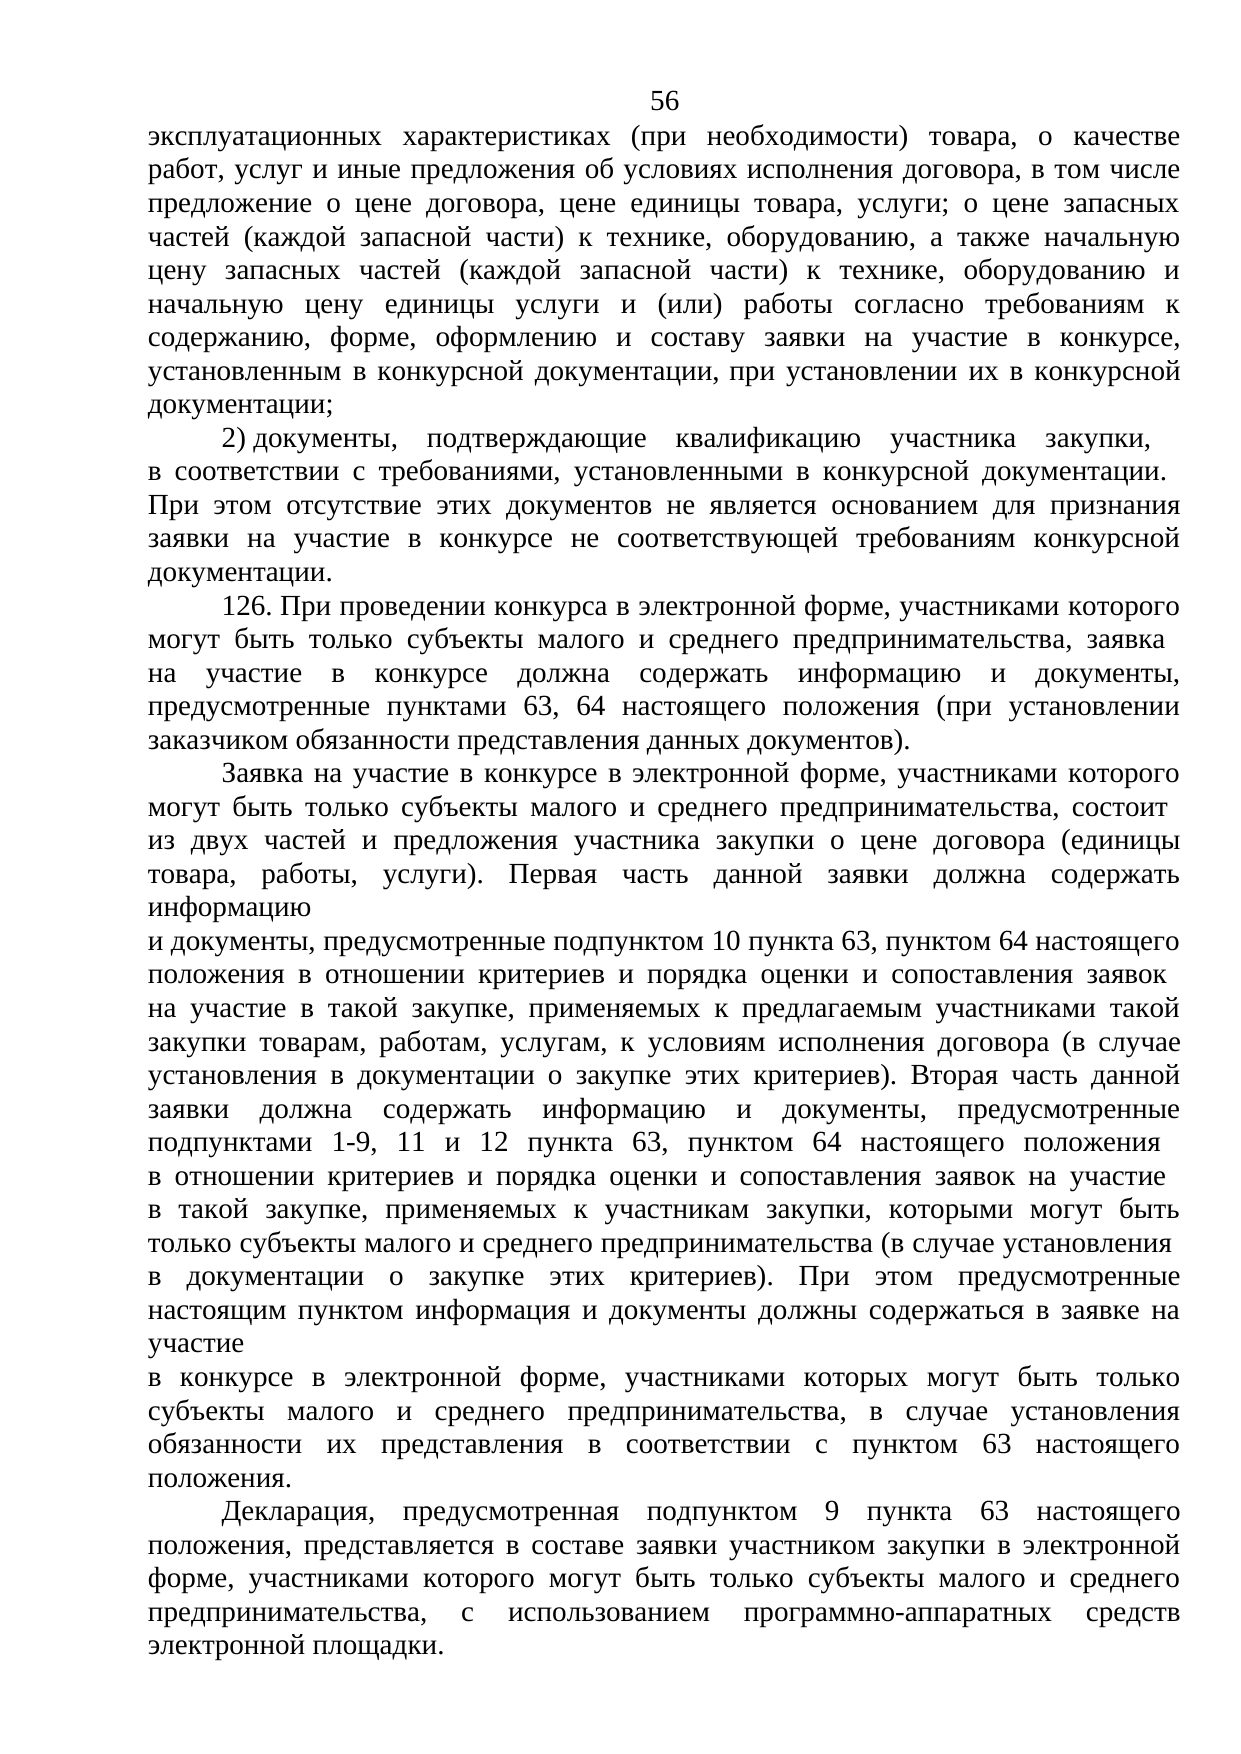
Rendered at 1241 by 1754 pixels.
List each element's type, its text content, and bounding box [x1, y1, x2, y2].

text 126. При проведении конкурса в электронной форме, участниками которого могут быть только субъекты малого и среднего предпринимательства, заявка на участие в конкурсе должна содержать информацию и документы, предусмотренные пунктами 63, 64 настоящего положения (при установлении заказчиком обязанности представления данных документов). [148, 588, 1181, 755]
text Декларация, предусмотренная подпунктом 9 пункта 63 настоящего положения, представляется в составе заявки участником закупки в электронной форме, участниками которого могут быть только субъекты малого и среднего предпринимательства, с использованием программно-аппаратных средств электронной площадки. [148, 1493, 1181, 1661]
text Заявка на участие в конкурсе в электронной форме, участниками которого могут быть только субъекты малого и среднего предпринимательства, состоит из двух частей и предложения участника закупки о цене договора (единицы товара, работы, услуги). Первая часть данной заявки должна содержать информацию и документы, предусмотренные подпунктом 10 пункта 63, пунктом 64 настоящего положения в отношении критериев и порядка оценки и сопоставления заявок на участие в такой закупке, применяемых к предлагаемым участниками такой закупки товарам, работам, услугам, к условиям исполнения договора (в случае установления в документации о закупке этих критериев). Вторая часть данной заявки должна содержать информацию и документы, предусмотренные подпунктами 1-9, 11 и 12 пункта 63, пунктом 64 настоящего положения в отношении критериев и порядка оценки и сопоставления заявок на участие в такой закупке, применяемых к участникам закупки, которыми могут быть только субъекты малого и среднего предпринимательства (в случае установления в документации о закупке этих критериев). При этом предусмотренные настоящим пунктом информация и документы должны содержаться в заявке на участие в конкурсе в электронной форме, участниками которых могут быть только субъекты малого и среднего предпринимательства, в случае установления обязанности их представления в соответствии с пунктом 63 настоящего положения. [148, 755, 1181, 1493]
text 2) документы, подтверждающие квалификацию участника закупки, в соответствии с требованиями, установленными в конкурсной документации. При этом отсутствие этих документов не является основанием для признания заявки на участие в конкурсе не соответствующей требованиям конкурсной документации. [148, 420, 1181, 588]
text эксплуатационных характеристиках (при необходимости) товара, о качестве работ, услуг и иные предложения об условиях исполнения договора, в том числе предложение о цене договора, цене единицы товара, услуги; о цене запасных частей (каждой запасной части) к технике, оборудованию, а также начальную цену запасных частей (каждой запасной части) к технике, оборудованию и начальную цену единицы услуги и (или) работы согласно требованиям к содержанию, форме, оформлению и составу заявки на участие в конкурсе, установленным в конкурсной документации, при установлении их в конкурсной документации; [148, 118, 1181, 420]
